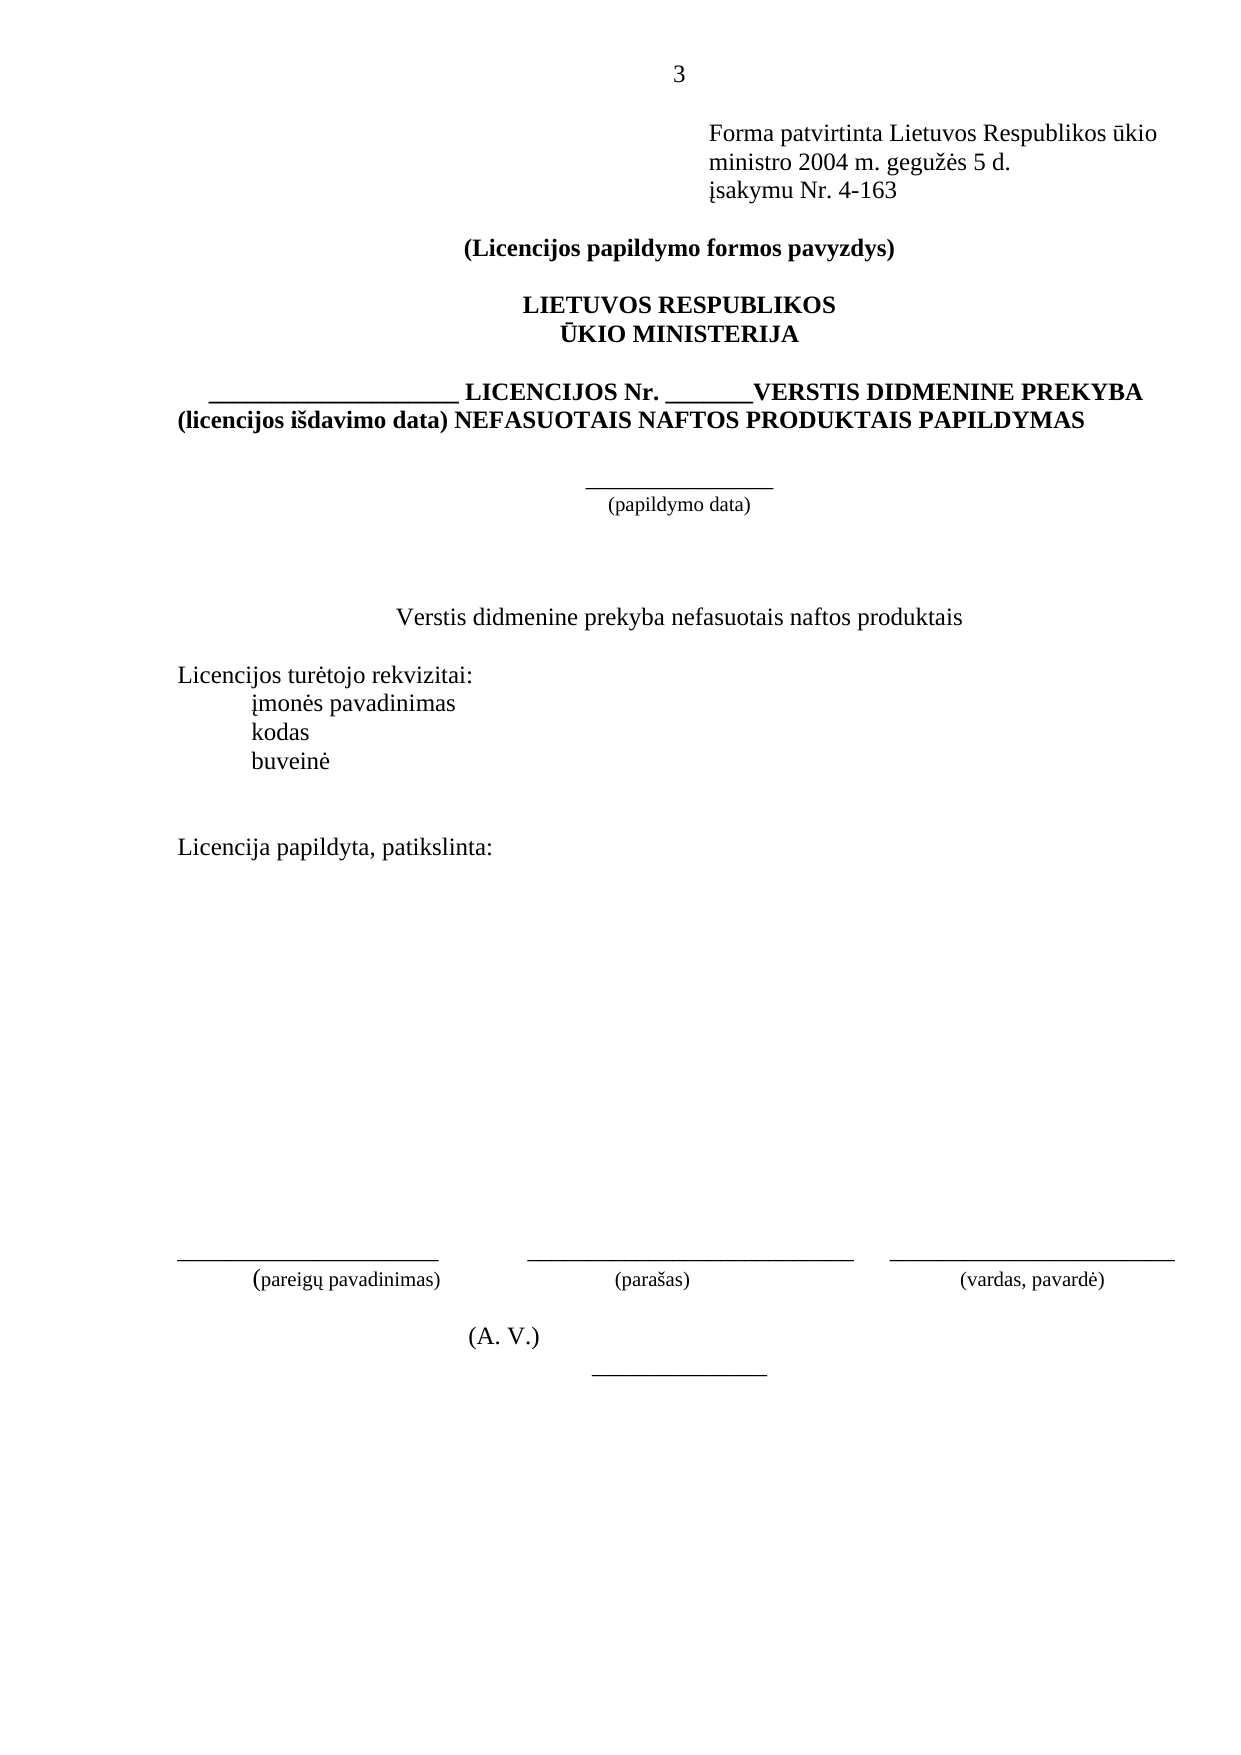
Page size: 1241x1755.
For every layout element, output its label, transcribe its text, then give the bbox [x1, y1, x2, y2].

text kodas [177, 717, 1181, 746]
text ministro 2004 m. gegužės 5 d. [177, 147, 1181, 176]
text įmonės pavadinimas [177, 688, 1181, 717]
text (papildymo data) [177, 492, 1181, 516]
text (licencijos išdavimo data) NEFASUOTAIS NAFTOS PRODUKTAIS PAPILDYMAS [177, 406, 1181, 434]
text Forma patvirtinta Lietuvos Respublikos ūkio [709, 118, 1181, 147]
text LIETUVOS RESPUBLIKOS [177, 291, 1181, 319]
text ____________________ LICENCIJOS Nr. _______VERSTIS DIDMENINE PREKYBA [177, 377, 1181, 406]
text ______________ [177, 1350, 1181, 1378]
text _______________ [177, 463, 1181, 492]
text (pareigų pavadinimas) (parašas) (vardas, pavardė) [177, 1263, 1181, 1292]
text Licencijos turėtojo rekvizitai: [177, 660, 1181, 688]
text ŪKIO MINISTERIJA [177, 319, 1181, 348]
text (A. V.) [177, 1321, 1181, 1350]
text Licencija papildyta, patikslinta: [177, 832, 1181, 861]
text įsakymu Nr. 4-163 [177, 176, 1181, 204]
text (Licencijos papildymo formos pavyzdys) [177, 233, 1181, 262]
text buveinė [177, 746, 1181, 775]
text Verstis didmenine prekyba nefasuotais naftos produktais [177, 602, 1181, 631]
